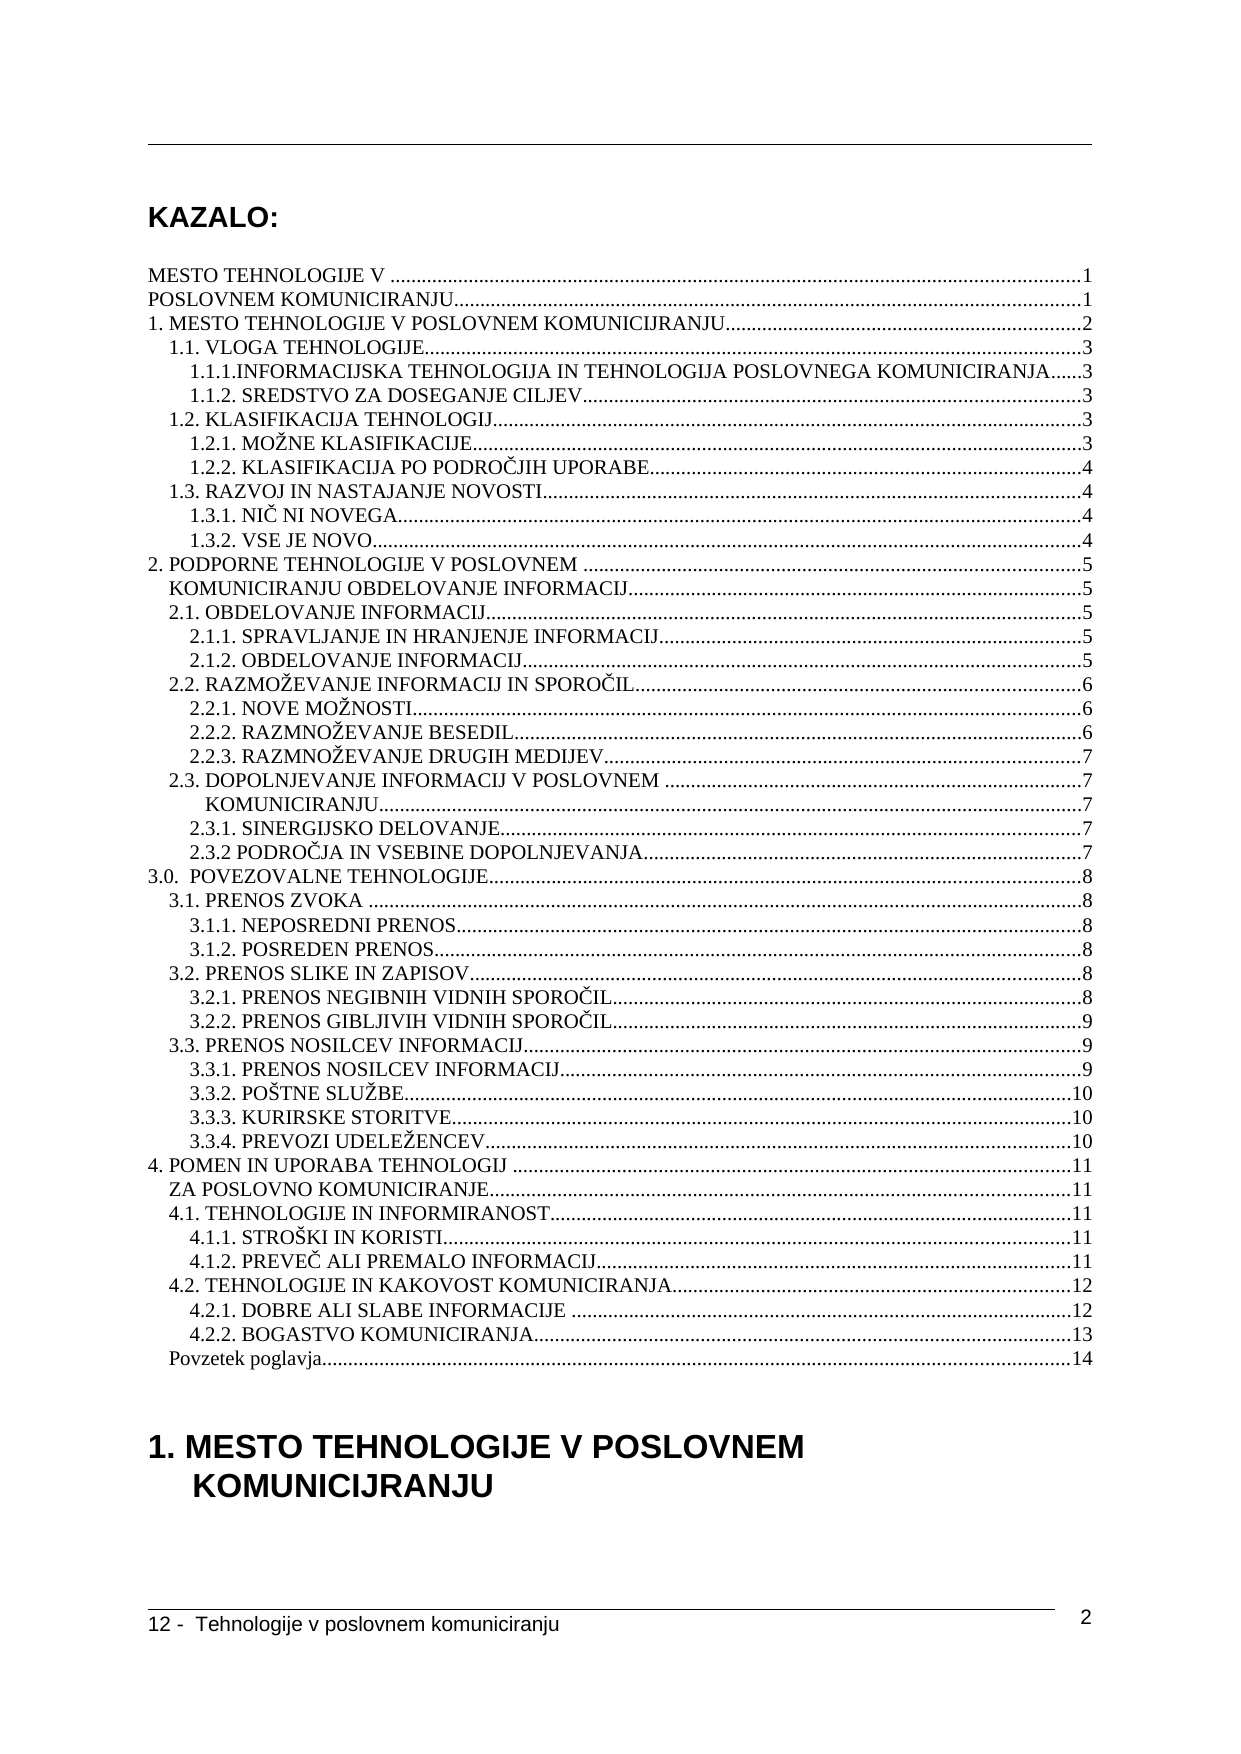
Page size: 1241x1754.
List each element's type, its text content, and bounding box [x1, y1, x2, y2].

text 3.3. PRENOS NOSILCEV INFORMACIJ 9 [168, 1033, 1092, 1057]
text 4. POMEN IN UPORABA TEHNOLOGIJ 11 [148, 1153, 1092, 1177]
text KOMUNICIRANJU OBDELOVANJE INFORMACIJ 5 [148, 576, 1092, 600]
text 4.1.2. PREVEČ ALI PREMALO INFORMACIJ 11 [189, 1249, 1092, 1273]
text 2. PODPORNE TEHNOLOGIJE V POSLOVNEM 5 [148, 552, 1092, 576]
text 3.2. PRENOS SLIKE IN ZAPISOV 8 [168, 961, 1092, 985]
text 4.1.1. STROŠKI IN KORISTI 11 [189, 1225, 1092, 1249]
text 1.2. KLASIFIKACIJA TEHNOLOGIJ 3 [168, 407, 1092, 431]
text 2.2.3. RAZMNOŽEVANJE DRUGIH MEDIJEV 7 [189, 744, 1092, 768]
text 4.2.2. BOGASTVO KOMUNICIRANJA 13 [189, 1322, 1092, 1346]
text 2.2. RAZMOŽEVANJE INFORMACIJ IN SPOROČIL 6 [168, 672, 1092, 696]
text MESTO TEHNOLOGIJE V 1 [148, 263, 1092, 287]
text 3.2.1. PRENOS NEGIBNIH VIDNIH SPOROČIL 8 [189, 985, 1092, 1009]
text 2.2.1. NOVE MOŽNOSTI 6 [189, 696, 1092, 720]
text Povzetek poglavja 14 [168, 1346, 1092, 1370]
text 1.3.1. NIČ NI NOVEGA 4 [189, 503, 1092, 527]
text 3.3.4. PREVOZI UDELEŽENCEV 10 [189, 1129, 1092, 1153]
text 2.3. DOPOLNJEVANJE INFORMACIJ V POSLOVNEM 7 [168, 768, 1092, 792]
text 2.1. OBDELOVANJE INFORMACIJ 5 [168, 600, 1092, 624]
text 4.1. TEHNOLOGIJE IN INFORMIRANOST 11 [168, 1201, 1092, 1225]
text 4.2.1. DOBRE ALI SLABE INFORMACIJE 12 [189, 1297, 1092, 1322]
text 4.2. TEHNOLOGIJE IN KAKOVOST KOMUNICIRANJA 12 [168, 1273, 1092, 1297]
text 1.3.2. VSE JE NOVO 4 [189, 527, 1092, 552]
text 2.3.1. SINERGIJSKO DELOVANJE 7 [189, 816, 1092, 840]
text 1.3. RAZVOJ IN NASTAJANJE NOVOSTI 4 [168, 479, 1092, 503]
text 1.2.1. MOŽNE KLASIFIKACIJE 3 [189, 431, 1092, 455]
text ZA POSLOVNO KOMUNICIRANJE 11 [148, 1177, 1092, 1201]
text 3.1. PRENOS ZVOKA 8 [168, 888, 1092, 912]
text 3.2.2. PRENOS GIBLJIVIH VIDNIH SPOROČIL 9 [189, 1009, 1092, 1033]
text KAZALO: [148, 201, 1092, 234]
text 2.3.2 PODROČJA IN VSEBINE DOPOLNJEVANJA 7 [189, 840, 1092, 864]
text 2.2.2. RAZMNOŽEVANJE BESEDIL 6 [189, 720, 1092, 744]
text 2.1.2. OBDELOVANJE INFORMACIJ 5 [189, 648, 1092, 672]
text 3.3.3. KURIRSKE STORITVE 10 [189, 1105, 1092, 1129]
text 1.1. VLOGA TEHNOLOGIJE 3 [168, 335, 1092, 359]
text 3.0. POVEZOVALNE TEHNOLOGIJE 8 [148, 864, 1092, 888]
subtitle 1. MESTO TEHNOLOGIJE V POSLOVNEM KOMUNICIJRANJU [148, 1427, 1092, 1504]
text 3.3.1. PRENOS NOSILCEV INFORMACIJ 9 [189, 1057, 1092, 1081]
text POSLOVNEM KOMUNICIRANJU 1 [148, 287, 1092, 311]
text 1.1.1.INFORMACIJSKA TEHNOLOGIJA IN TEHNOLOGIJA POSLOVNEGA KOMUNICIRANJA 3 [189, 359, 1092, 383]
text 3.1.2. POSREDEN PRENOS 8 [189, 937, 1092, 961]
text 3.1.1. NEPOSREDNI PRENOS 8 [189, 912, 1092, 937]
text 1.2.2. KLASIFIKACIJA PO PODROČJIH UPORABE 4 [189, 455, 1092, 479]
text 2.1.1. SPRAVLJANJE IN HRANJENJE INFORMACIJ 5 [189, 624, 1092, 648]
text 3.3.2. POŠTNE SLUŽBE 10 [189, 1081, 1092, 1105]
text 1.1.2. SREDSTVO ZA DOSEGANJE CILJEV 3 [189, 383, 1092, 407]
text 1. MESTO TEHNOLOGIJE V POSLOVNEM KOMUNICIJRANJU 2 [148, 311, 1092, 335]
text KOMUNICIRANJU 7 [168, 792, 1092, 816]
